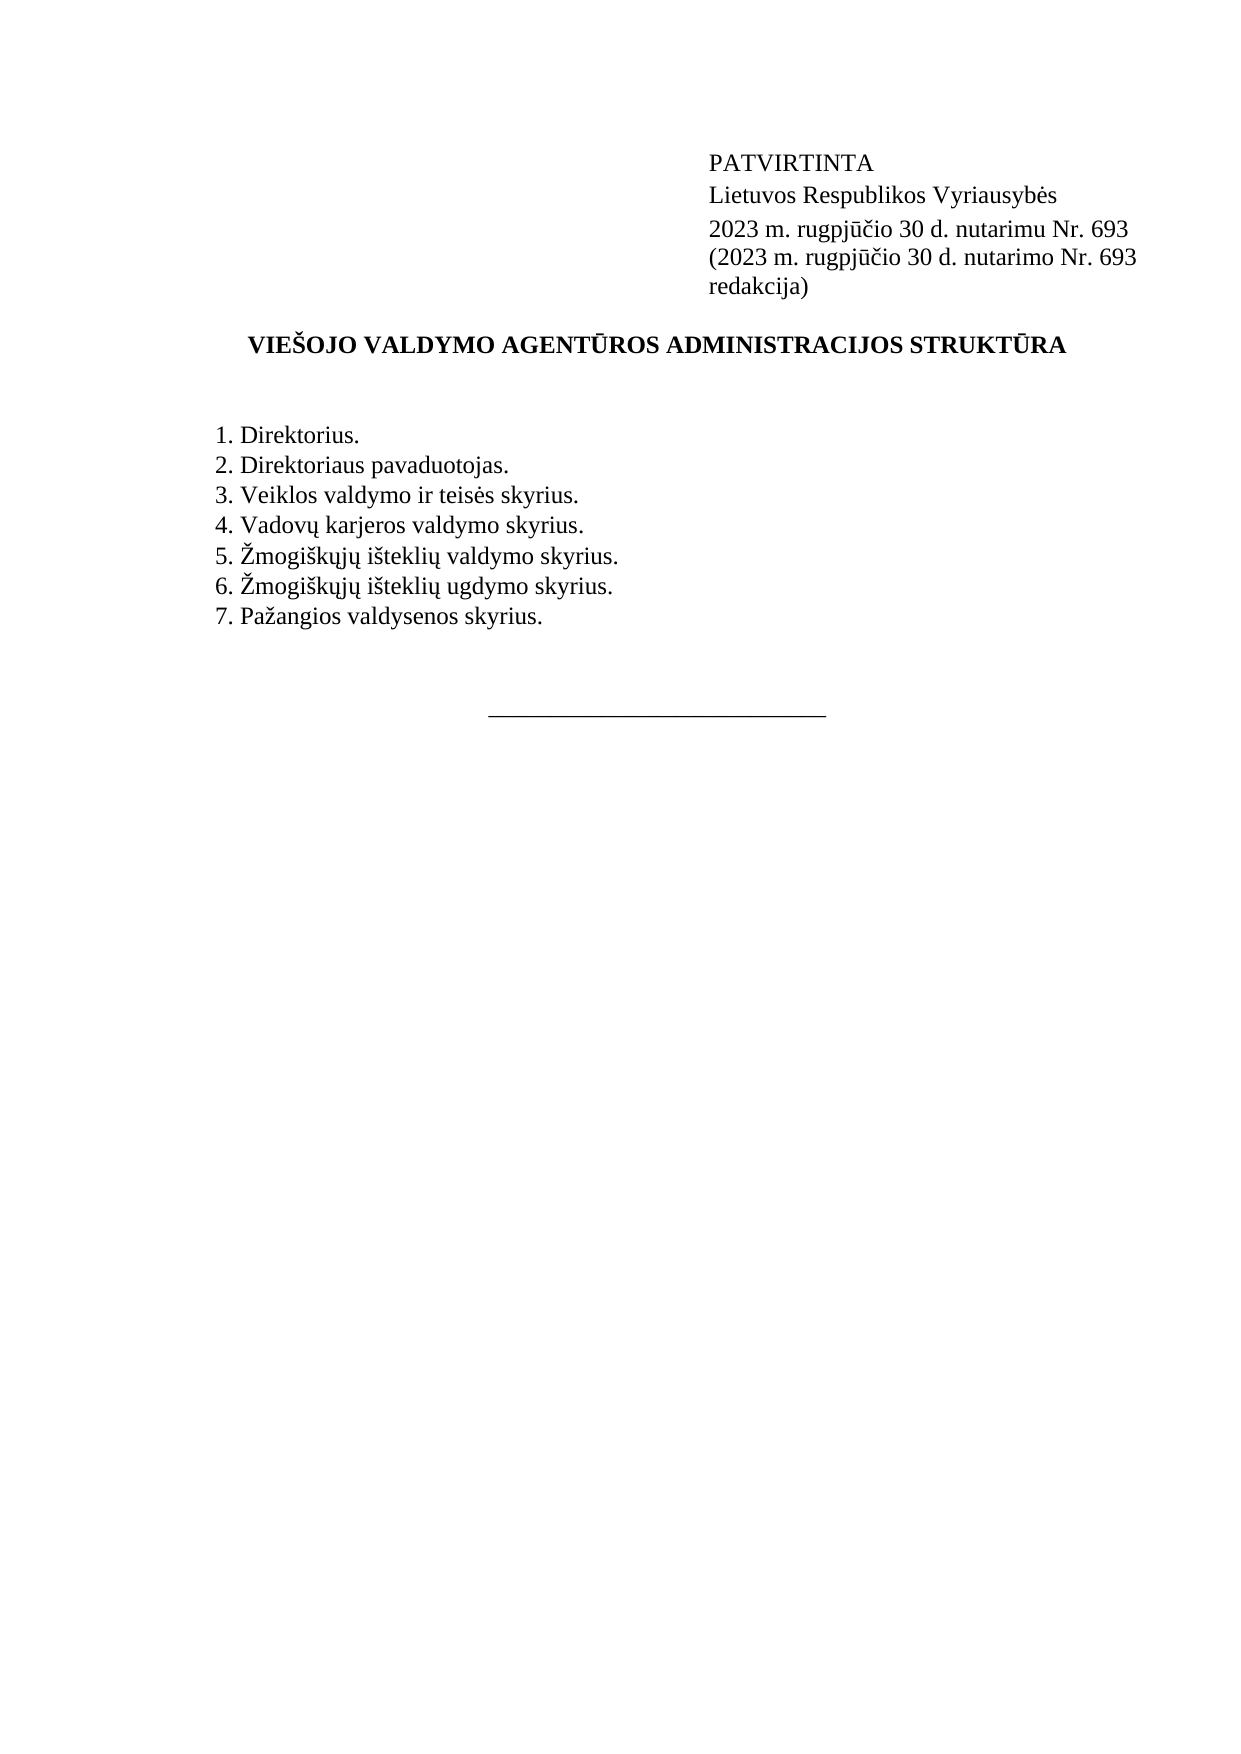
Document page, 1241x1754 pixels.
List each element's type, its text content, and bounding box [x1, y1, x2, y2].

text VIEŠOJO VALDYMO AGENTŪROS ADMINISTRACIJOS STRUKTŪRA [177, 330, 1137, 359]
text 3. Veiklos valdymo ir teisės skyrius. [215, 481, 1137, 509]
text (2023 m. rugpjūčio 30 d. nutarimo Nr. 693 [709, 242, 1137, 271]
text 1. Direktorius. [215, 420, 1137, 449]
text ___________________________ [177, 691, 1137, 720]
text Lietuvos Respublikos Vyriausybės [709, 181, 1137, 209]
text 7. Pažangios valdysenos skyrius. [215, 601, 1137, 630]
text 2023 m. rugpjūčio 30 d. nutarimu Nr. 693 [709, 214, 1137, 242]
text 6. Žmogiškųjų išteklių ugdymo skyrius. [215, 571, 1137, 599]
text 5. Žmogiškųjų išteklių valdymo skyrius. [215, 541, 1137, 569]
text 2. Direktoriaus pavaduotojas. [215, 450, 1137, 479]
text redakcija) [709, 271, 1137, 300]
text PATVIRTINTA [709, 148, 1137, 176]
text 4. Vadovų karjeros valdymo skyrius. [215, 511, 1137, 539]
